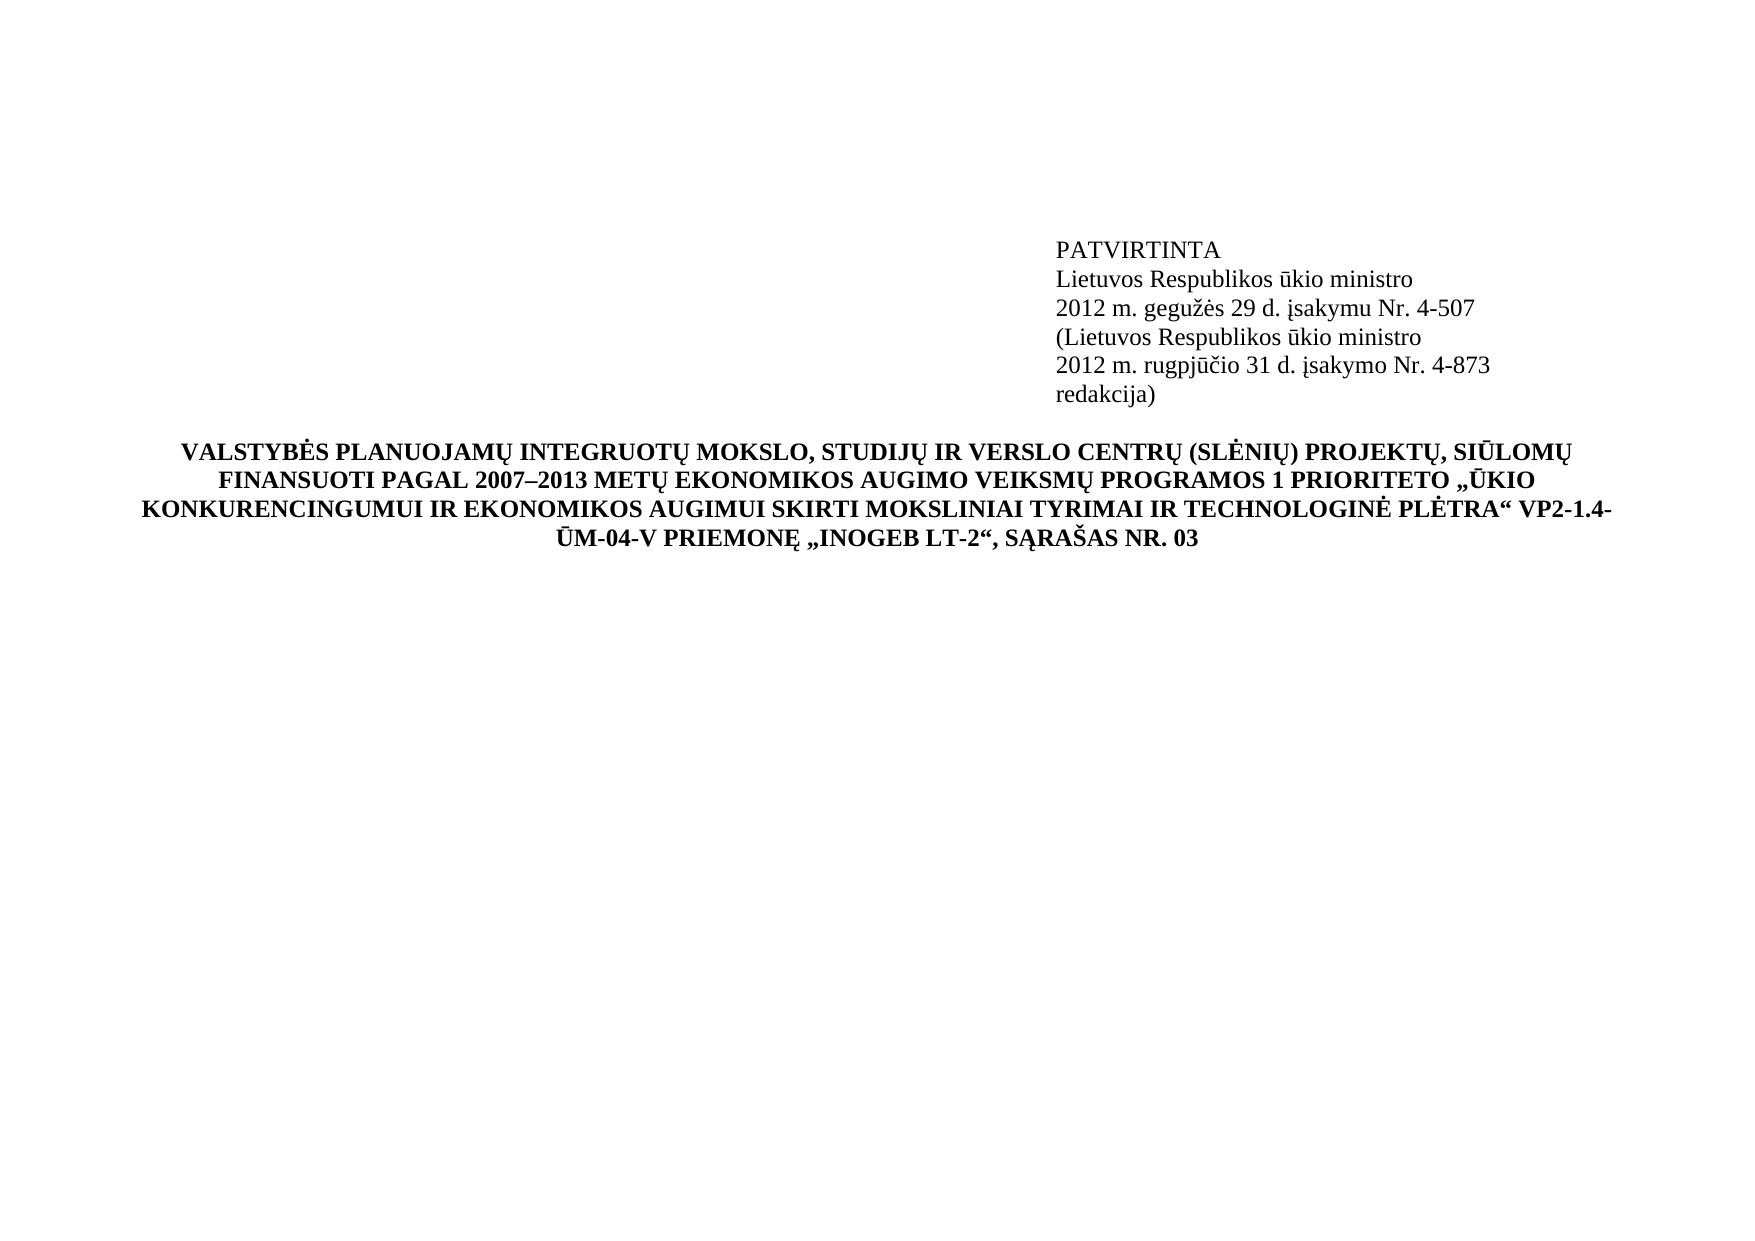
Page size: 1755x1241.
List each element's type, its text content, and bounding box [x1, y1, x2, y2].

text 2012 m. gegužės 29 d. įsakymu Nr. 4-507 [1056, 293, 1636, 322]
text 2012 m. rugpjūčio 31 d. įsakymo Nr. 4-873 [1056, 350, 1636, 379]
text (Lietuvos Respublikos ūkio ministro [1056, 322, 1636, 350]
text Lietuvos Respublikos ūkio ministro [1056, 264, 1636, 293]
text PATVIRTINTA [1056, 235, 1636, 264]
text VALSTYBĖS PLANUOJAMŲ INTEGRUOTŲ MOKSLO, STUDIJŲ IR VERSLO CENTRŲ (SLĖNIŲ) PROJEKTŲ, SIŪLOMŲ FINANSUOTI PAGAL 2007–2013 METŲ EKONOMIKOS AUGIMO VEIKSMŲ PROGRAMOS 1 PRIORITETO „ŪKIO KONKURENCINGUMUI IR EKONOMIKOS AUGIMUI SKIRTI MOKSLINIAI TYRIMAI IR TECHNOLOGINĖ PLĖTRA“ VP2-1.4-ŪM-04-V PRIEMONĘ „INOGEB LT-2“, SĄRAŠAS NR. 03 [118, 437, 1636, 552]
text redakcija) [1056, 379, 1636, 408]
